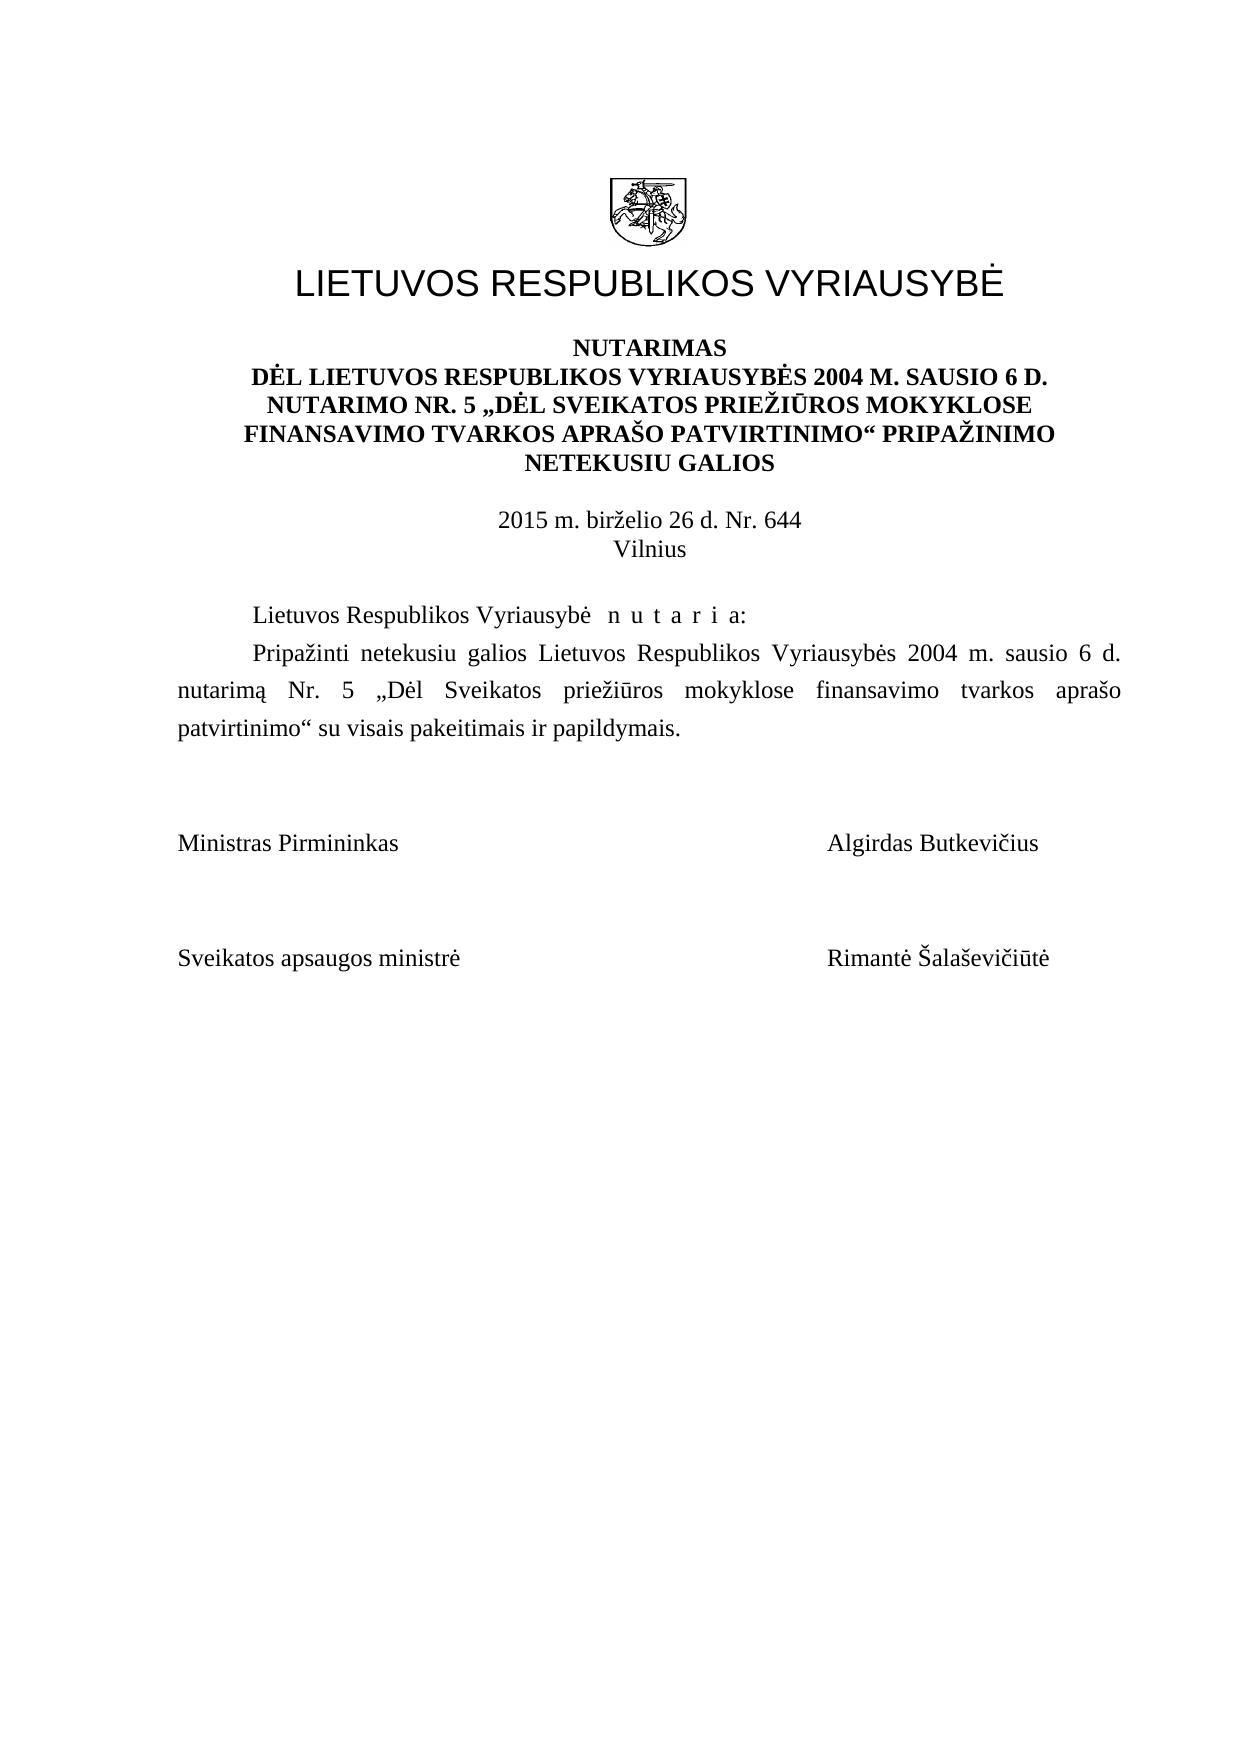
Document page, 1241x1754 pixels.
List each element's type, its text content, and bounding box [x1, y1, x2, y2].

text Sveikatos apsaugos ministrė Rimantė Šalaševičiūtė [177, 943, 1122, 972]
text 2015 m. birželio 26 d. Nr. 644 Vilnius [177, 505, 1122, 563]
text Dėl LIETUVOS RESPUBLIKOS VYRIAUSYBĖS 2004 M. SAUSIO 6 D. NUTARIMO NR. 5 „DĖL SVEIKATOS PRIEŽIŪROS MOKYKLOSE FINANSAVIMO TVARKOS APRAŠO PATVIRTINIMO“ PRIPAŽINIMO NETEKUSIU GALIOS [177, 362, 1122, 477]
text Pripažinti netekusiu galios Lietuvos Respublikos Vyriausybės 2004 m. sausio 6 d. nutarimą Nr. 5 „Dėl Sveikatos priežiūros mokyklose finansavimo tvarkos aprašo patvirtinimo“ su visais pakeitimais ir papildymais. [177, 629, 1122, 742]
text Lietuvos Respublikos Vyriausybė [177, 261, 1122, 304]
text Ministras Pirmininkas Algirdas Butkevičius [177, 828, 1122, 857]
text Lietuvos Respublikos Vyriausybė nutaria: [177, 592, 1122, 629]
text nutarimas [177, 333, 1122, 362]
